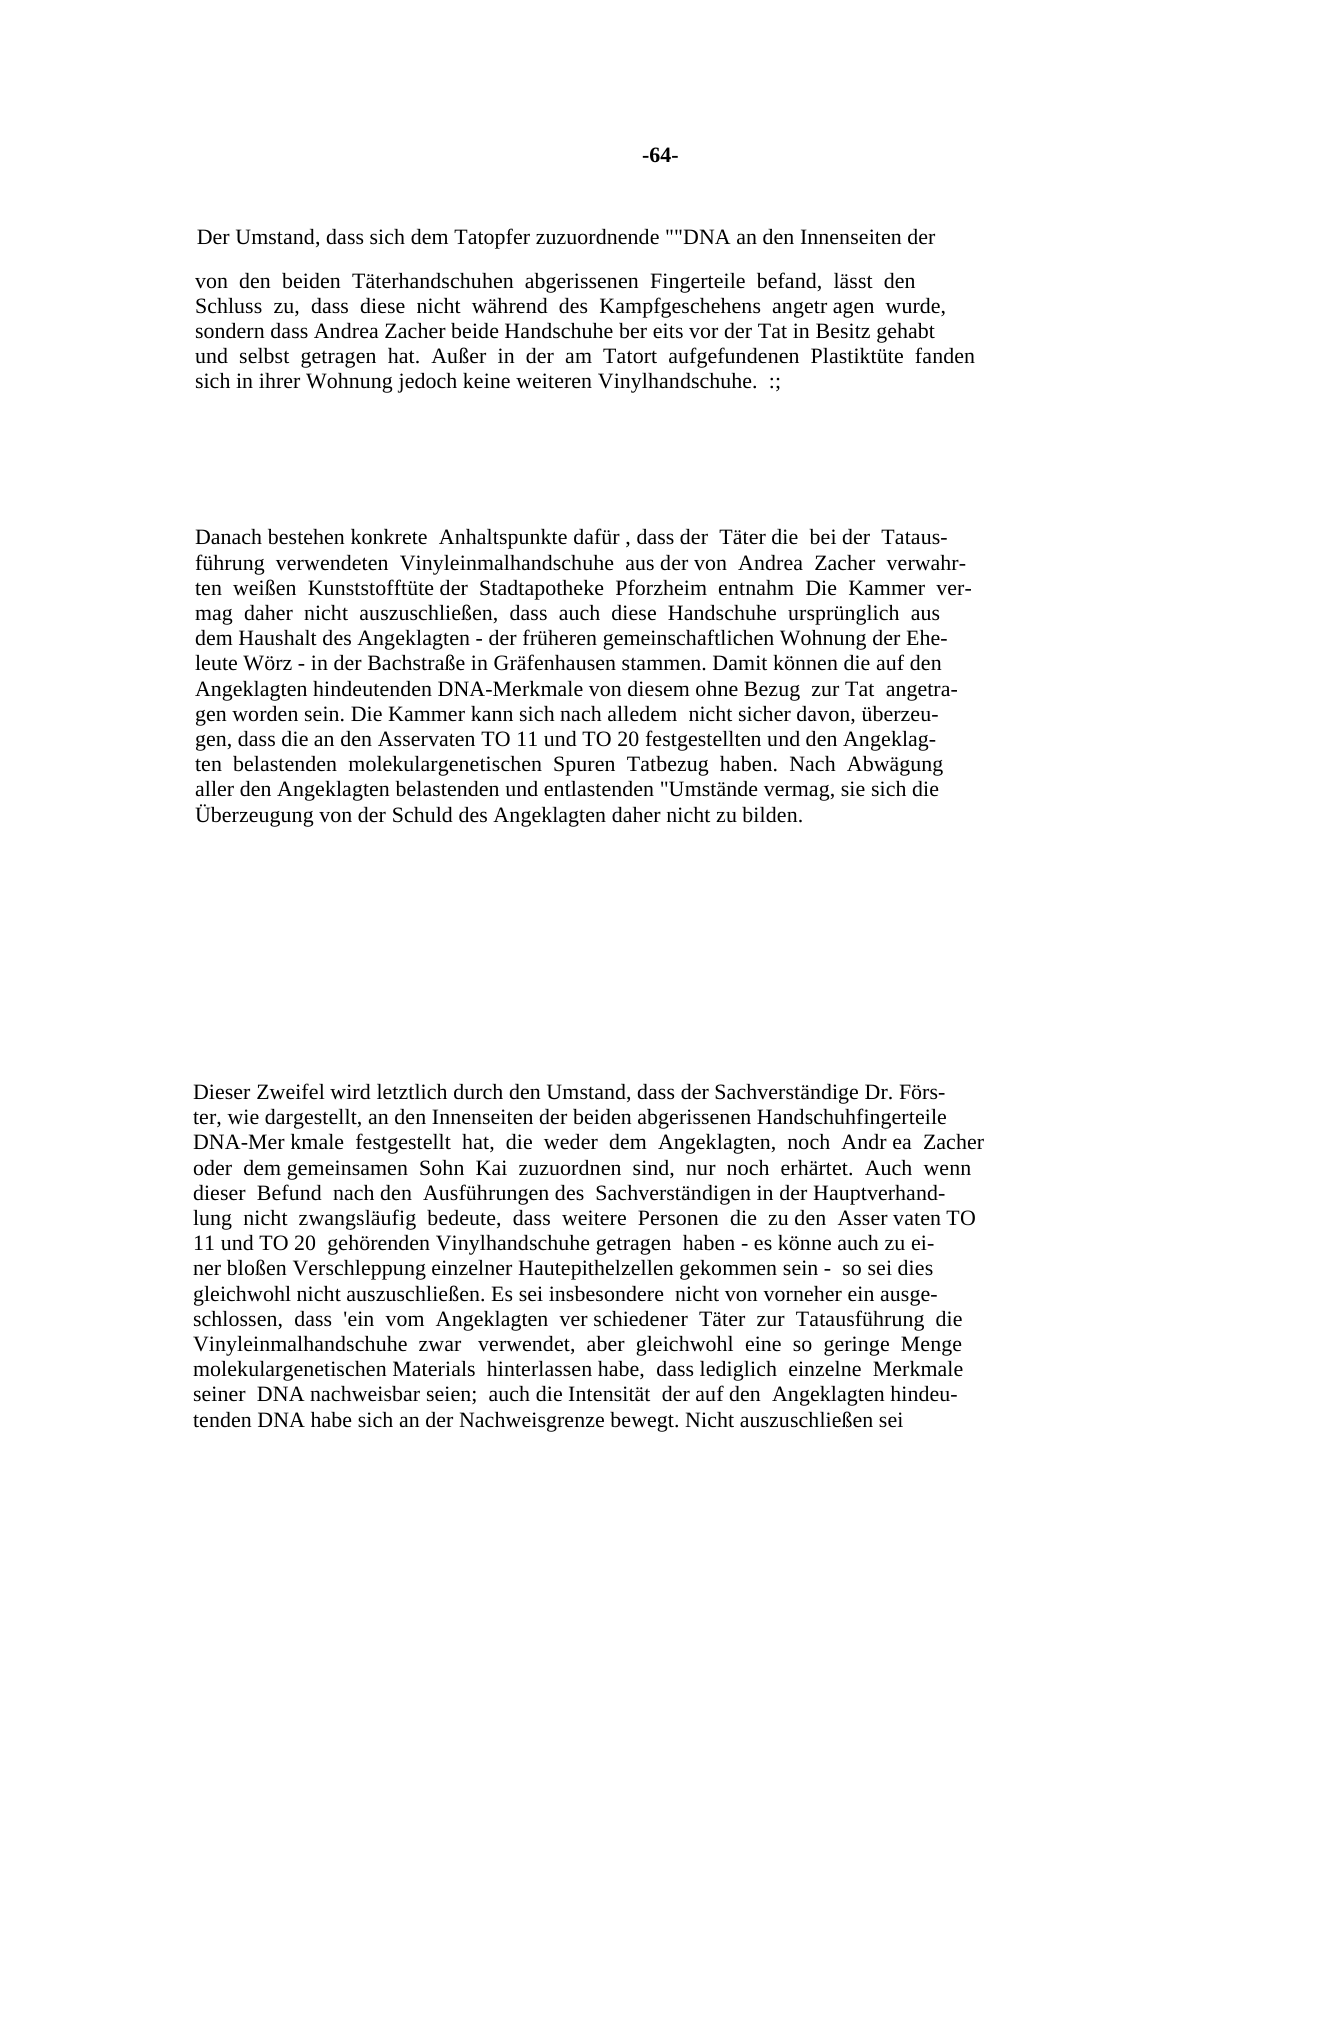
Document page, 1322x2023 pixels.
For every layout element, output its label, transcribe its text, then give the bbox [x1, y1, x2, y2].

text Schluss zu, dass diese nicht während des Kampfgeschehens angetr agen wurde, [195, 293, 1296, 318]
text oder dem gemeinsamen Sohn Kai zuzuordnen sind, nur noch erhärtet. Auch wenn [193, 1154, 1296, 1180]
text DNA-Mer kmale festgestellt hat, die weder dem Angeklagten, noch Andr ea Zacher [193, 1129, 1296, 1154]
text sich in ihrer Wohnung jedoch keine weiteren Vinylhandschuhe. :; [195, 368, 1296, 394]
text gen worden sein. Die Kammer kann sich nach alledem nicht sicher davon, überzeu- [195, 701, 1296, 726]
text -64- [642, 142, 768, 167]
text Danach bestehen konkrete Anhaltspunkte dafür , dass der Täter die bei der Tataus- [195, 524, 1296, 549]
text und selbst getragen hat. Außer in der am Tatort aufgefundenen Plastiktüte fanden [195, 343, 1296, 368]
text ten belastenden molekulargenetischen Spuren Tatbezug haben. Nach Abwägung [195, 751, 1296, 776]
text dem Haushalt des Angeklagten - der früheren gemeinschaftlichen Wohnung der Ehe- [195, 625, 1296, 650]
text Angeklagten hindeutenden DNA-Merkmale von diesem ohne Bezug zur Tat angetra- [195, 676, 1296, 701]
text 11 und TO 20 gehörenden Vinylhandschuhe getragen haben - es könne auch zu ei- [193, 1230, 1296, 1255]
text Überzeugung von der Schuld des Angeklagten daher nicht zu bilden. [195, 802, 1296, 827]
text führung verwendeten Vinyleinmalhandschuhe aus der von Andrea Zacher verwahr- [195, 549, 1296, 575]
text dieser Befund nach den Ausführungen des Sachverständigen in der Hauptverhand- [193, 1180, 1296, 1205]
text ner bloßen Verschleppung einzelner Hautepithelzellen gekommen sein - so sei dies [193, 1255, 1296, 1281]
text Der Umstand, dass sich dem Tatopfer zuzuordnende ""DNA an den Innenseiten der [197, 224, 1296, 249]
text ten weißen Kunststofftüte der Stadtapotheke Pforzheim entnahm Die Kammer ver- [195, 575, 1296, 600]
text gleichwohl nicht auszuschließen. Es sei insbesondere nicht von vorneher ein ausge- [193, 1281, 1296, 1306]
text aller den Angeklagten belastenden und entlastenden "Umstände vermag, sie sich die [195, 776, 1296, 802]
text von den beiden Täterhandschuhen abgerissenen Fingerteile befand, lässt den [195, 268, 1296, 293]
text mag daher nicht auszuschließen, dass auch diese Handschuhe ursprünglich aus [195, 600, 1296, 625]
text molekulargenetischen Materials hinterlassen habe, dass lediglich einzelne Merkmale [193, 1356, 1296, 1381]
text leute Wörz - in der Bachstraße in Gräfenhausen stammen. Damit können die auf den [195, 650, 1296, 676]
text ter, wie dargestellt, an den Innenseiten der beiden abgerissenen Handschuhfingerteile [193, 1104, 1296, 1129]
text sondern dass Andrea Zacher beide Handschuhe ber eits vor der Tat in Besitz gehabt [195, 318, 1296, 343]
text tenden DNA habe sich an der Nachweisgrenze bewegt. Nicht auszuschließen sei [193, 1407, 1296, 1432]
text Dieser Zweifel wird letztlich durch den Umstand, dass der Sachverständige Dr. Förs- [193, 1079, 1296, 1104]
text Vinyleinmalhandschuhe zwar verwendet, aber gleichwohl eine so geringe Menge [193, 1331, 1296, 1356]
text seiner DNA nachweisbar seien; auch die Intensität der auf den Angeklagten hindeu- [193, 1381, 1296, 1407]
text lung nicht zwangsläufig bedeute, dass weitere Personen die zu den Asser vaten TO [193, 1205, 1296, 1230]
text schlossen, dass 'ein vom Angeklagten ver schiedener Täter zur Tatausführung die [193, 1306, 1296, 1331]
text gen, dass die an den Asservaten TO 11 und TO 20 festgestellten und den Angeklag- [195, 726, 1296, 751]
